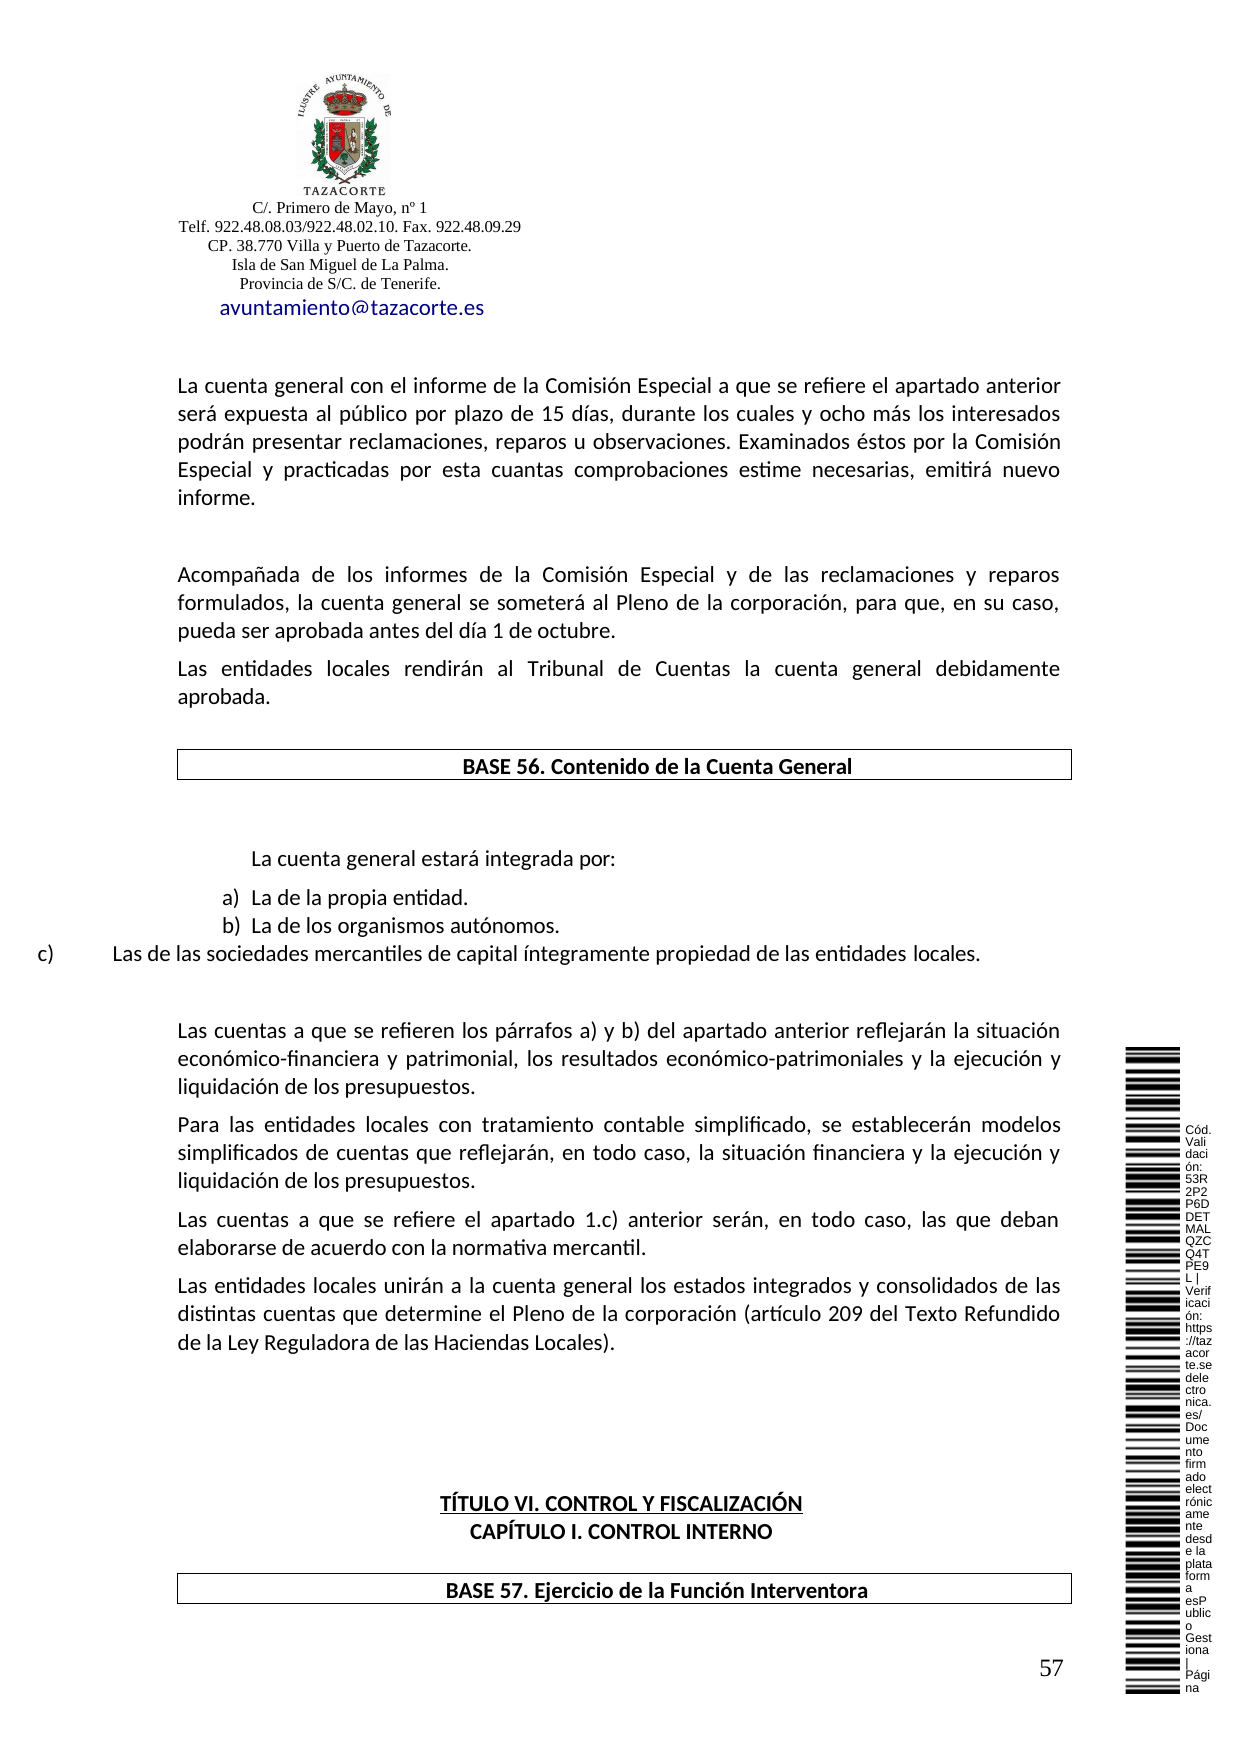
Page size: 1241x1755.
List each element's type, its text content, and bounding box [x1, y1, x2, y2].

list Las de las sociedades mercantiles de capital íntegramente propiedad de las entidades locales. [37, 939, 1055, 967]
text 57 [37, 1653, 1064, 1682]
text Las entidades locales unirán a la cuenta general los estados integrados y consolidados de las distintas cuentas que determine el Pleno de la corporación (artículo 209 del Texto Refundido de la Ley Reguladora de las Haciendas Locales). [177, 1272, 1062, 1356]
text Acompañada de los informes de la Comisión Especial y de las reclamaciones y reparos formulados, la cuenta general se someterá al Pleno de la corporación, para que, en su caso, pueda ser aprobada antes del día 1 de octubre. [177, 560, 1061, 644]
text Las entidades locales rendirán al Tribunal de Cuentas la cuenta general debidamente aprobada. [177, 654, 1062, 711]
list La de la propia entidad. [222, 883, 1191, 911]
text Las cuentas a que se refiere el apartado 1.c) anterior serán, en todo caso, las que deban elaborarse de acuerdo con la normativa mercantil. [177, 1205, 1061, 1261]
text La cuenta general con el informe de la Comisión Especial a que se refiere el apartado anterior será expuesta al público por plazo de 15 días, durante los cuales y ocho más los interesados podrán presentar reclamaciones, reparos u observaciones. Examinados éstos por la Comisión Especial y practicadas por esta cuantas comprobaciones estime necesarias, emitirá nuevo informe. [177, 371, 1062, 511]
text BASE 57. Ejercicio de la Función Interventora [446, 1577, 1071, 1603]
text TÍTULO VI. CONTROL Y FISCALIZACIÓN CAPÍTULO I. CONTROL INTERNO [396, 1489, 846, 1545]
text Cód. Validación: 53R2P2P6DDETMALQZCQ4TPE9L | Verificación: https://tazacorte.sedelectronica.es/ Documento firmado electrónicamente desde la plataforma esPublico Gestiona | Página 57 de 63 [1185, 1124, 1212, 1693]
text La cuenta general estará integrada por: [251, 844, 1191, 872]
text Las cuentas a que se refieren los párrafos a) y b) del apartado anterior reflejarán la situación económico-financiera y patrimonial, los resultados económico-patrimoniales y la ejecución y liquidación de los presupuestos. [177, 1016, 1062, 1100]
text BASE 56. Contenido de la Cuenta General [462, 753, 1071, 779]
list La de los organismos autónomos. [222, 911, 1191, 939]
text Para las entidades locales con tratamiento contable simplificado, se establecerán modelos simplificados de cuentas que reflejarán, en todo caso, la situación financiera y la ejecución y liquidación de los presupuestos. [177, 1110, 1062, 1194]
